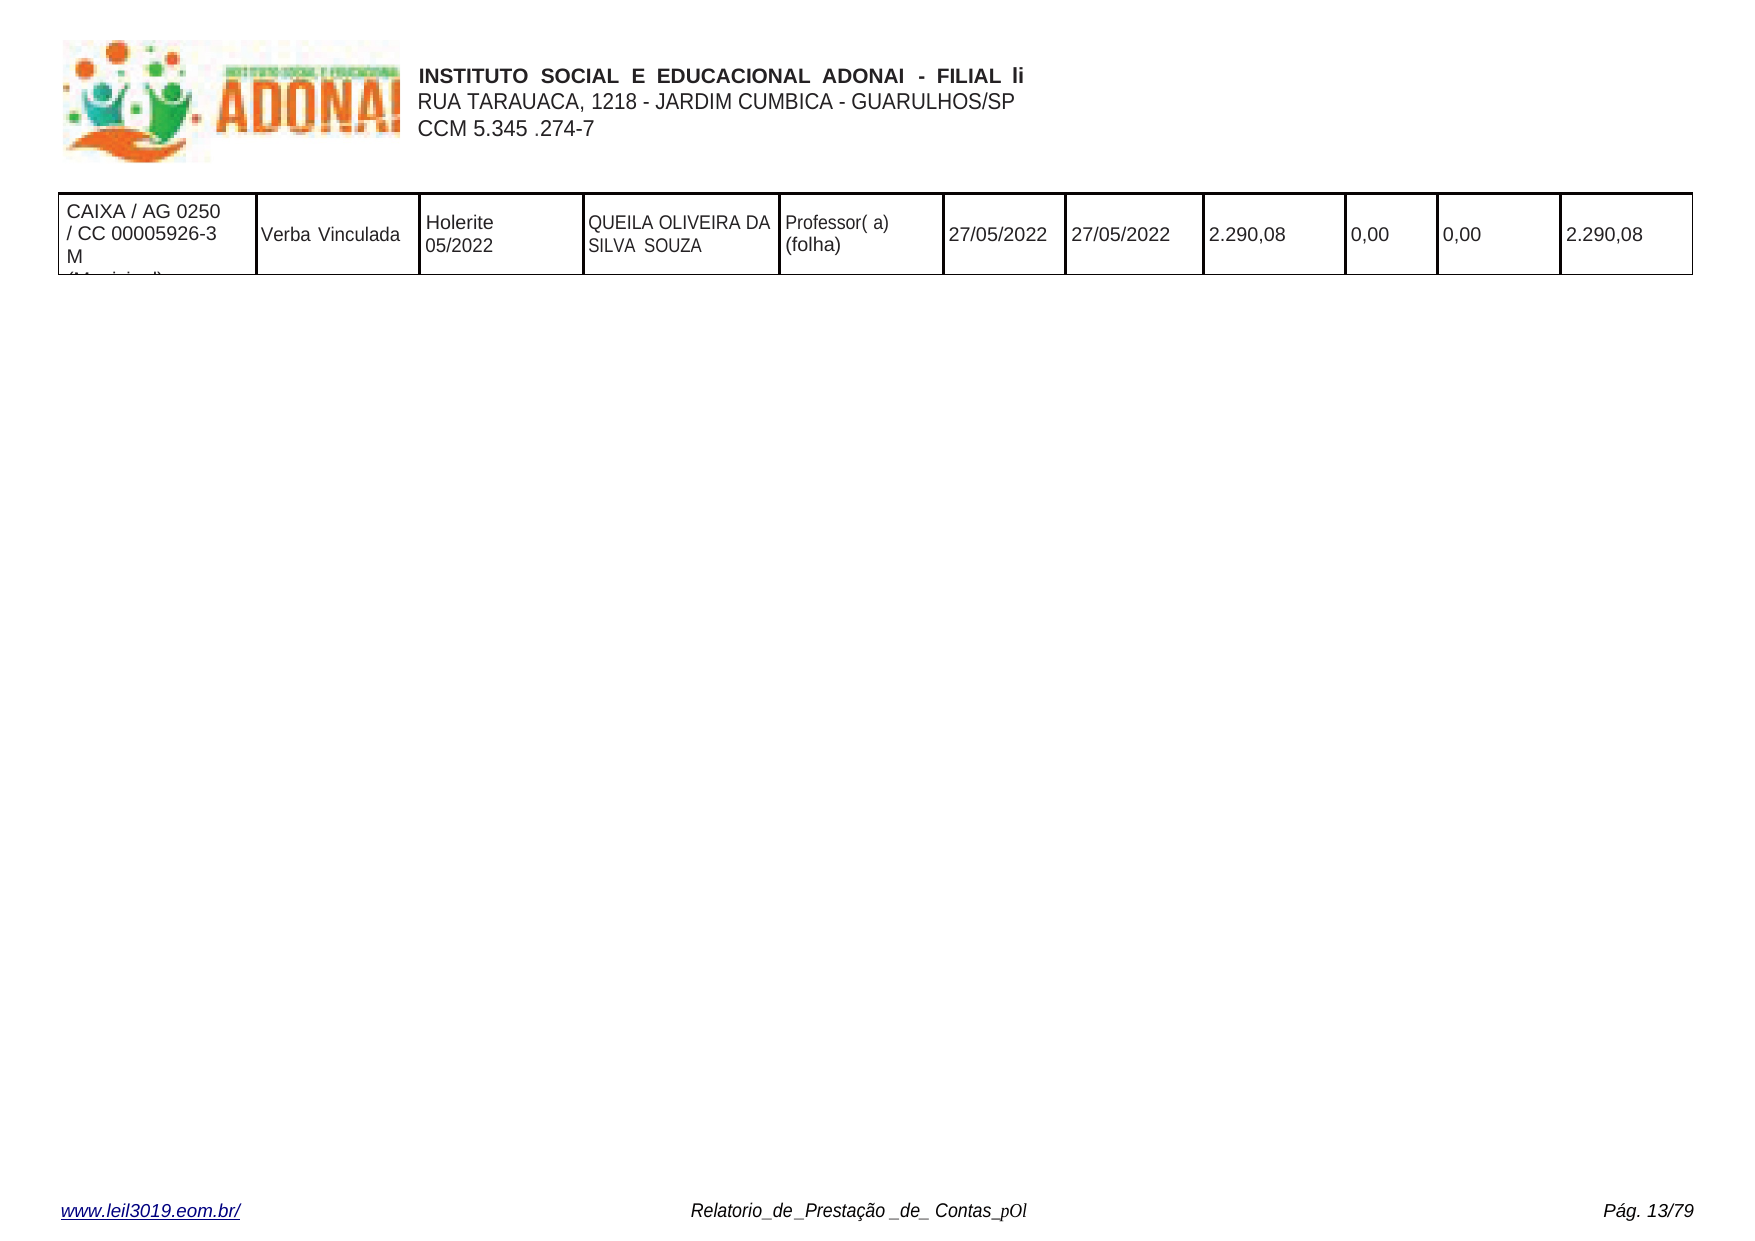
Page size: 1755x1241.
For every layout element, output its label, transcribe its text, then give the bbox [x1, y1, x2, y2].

table_cell 2.290,08 [1562, 195, 1692, 274]
table_cell 2.290,08 [1205, 195, 1344, 274]
table_cell Holerite 05/2022 [421, 195, 582, 274]
table_cell 0,00 [1439, 195, 1559, 274]
table_cell QUEILA OLIVEIRA DA SILVA SOUZA [585, 195, 778, 274]
table_cell 0,00 [1347, 195, 1436, 274]
table_cell 27/05/2022 [945, 195, 1064, 274]
table_cell CAIXA / AG 0250 / CC 00005926-3 M (Municipal) [59, 195, 255, 274]
table_cell Professor( a) (folha) [781, 195, 942, 274]
table_cell 27/05/2022 [1067, 195, 1202, 274]
table_cell Verba Vinculada [258, 195, 418, 274]
